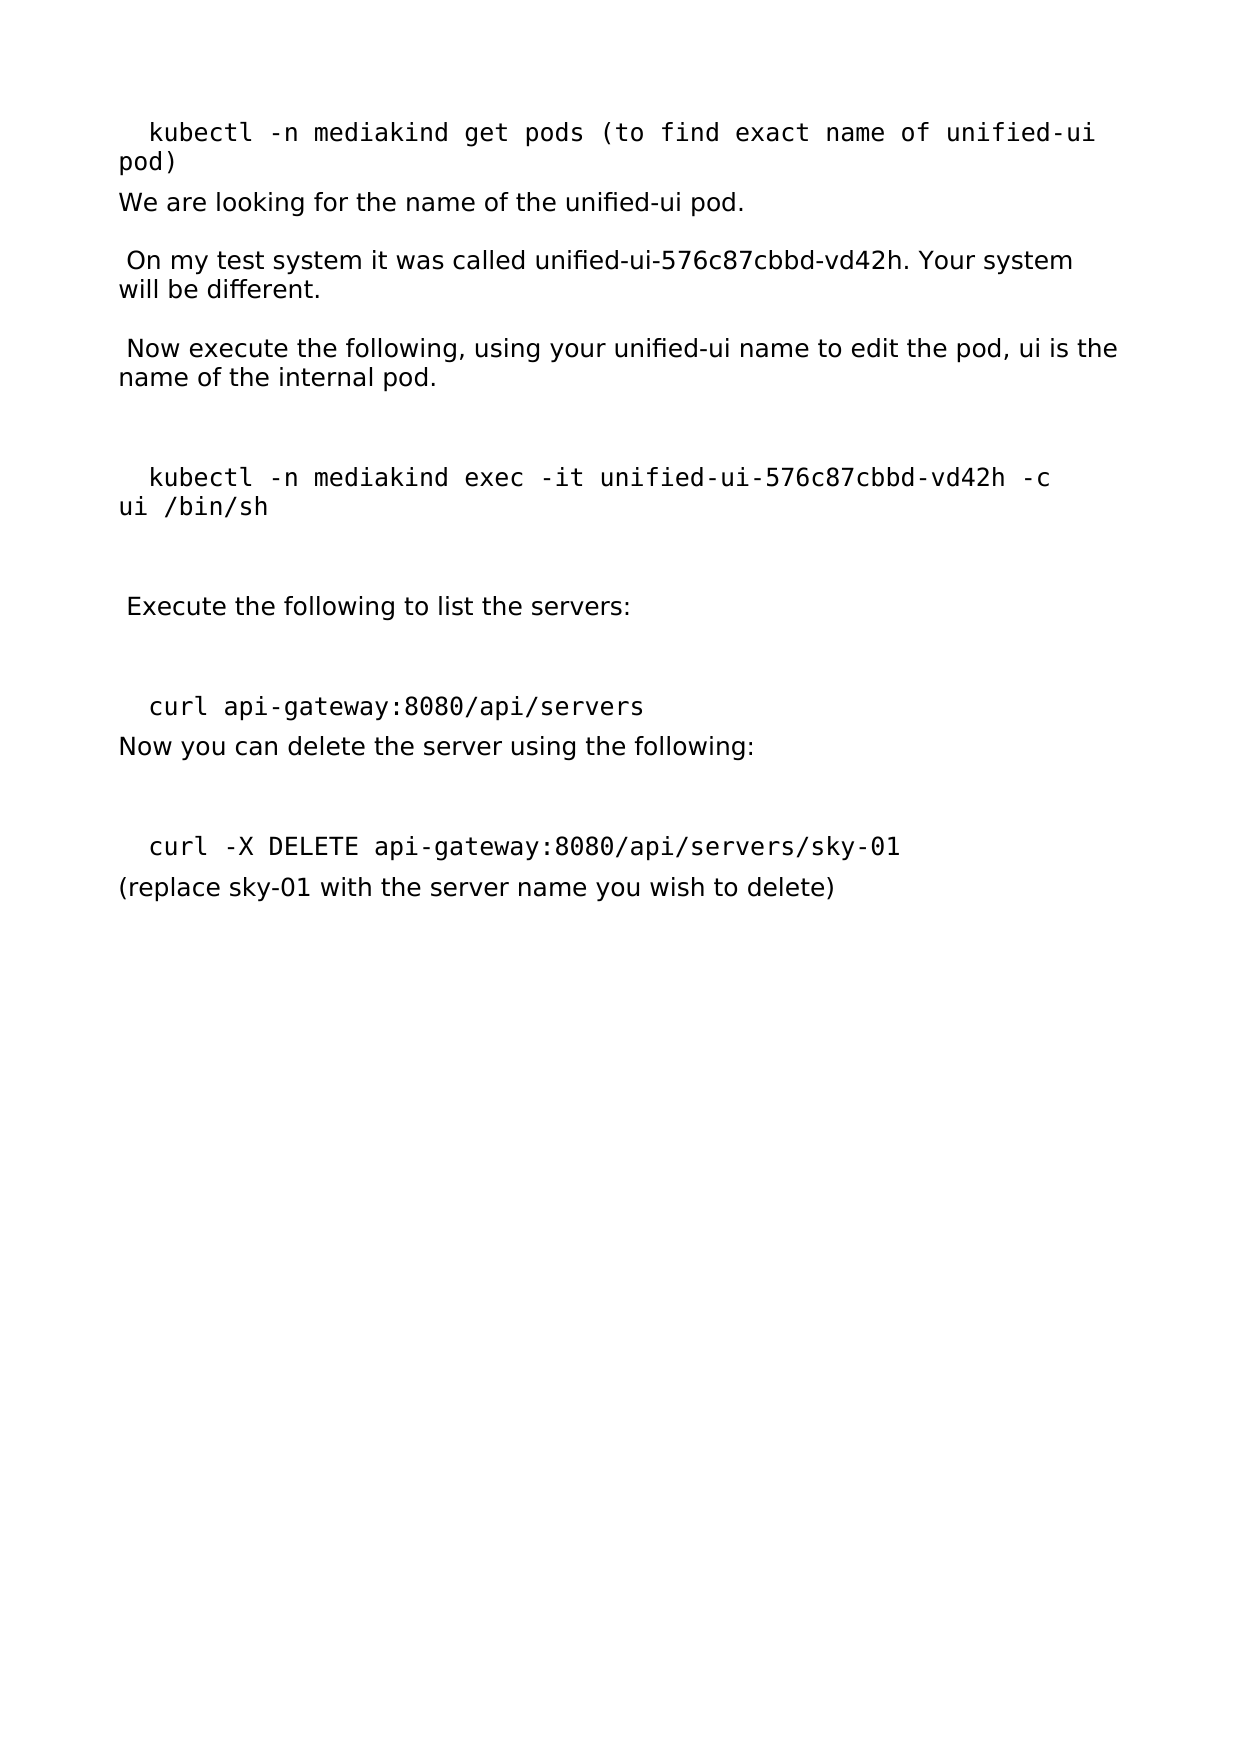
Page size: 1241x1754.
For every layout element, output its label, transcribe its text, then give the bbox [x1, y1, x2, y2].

text curl api-gateway:8080/api/servers [118, 692, 1122, 721]
text We are looking for the name of the unified-ui pod. On my test system it was called unified-ui-576c87cbbd-vd42h. Your system will be different. Now execute the following, using your unified-ui name to edit the pod, ui is the name of the internal pod. [118, 188, 1122, 451]
text curl -X DELETE api-gateway:8080/api/servers/sky-01 [118, 833, 1122, 862]
text (replace sky-01 with the server name you wish to delete) [118, 873, 1122, 903]
text kubectl -n mediakind get pods (to find exact name of unified-ui pod) [118, 118, 1122, 176]
text Execute the following to list the servers: [118, 533, 1122, 679]
text kubectl -n mediakind exec -it unified-ui-576c87cbbd-vd42h -c ui /bin/sh [118, 463, 1122, 522]
text Now you can delete the server using the following: [118, 733, 1122, 820]
